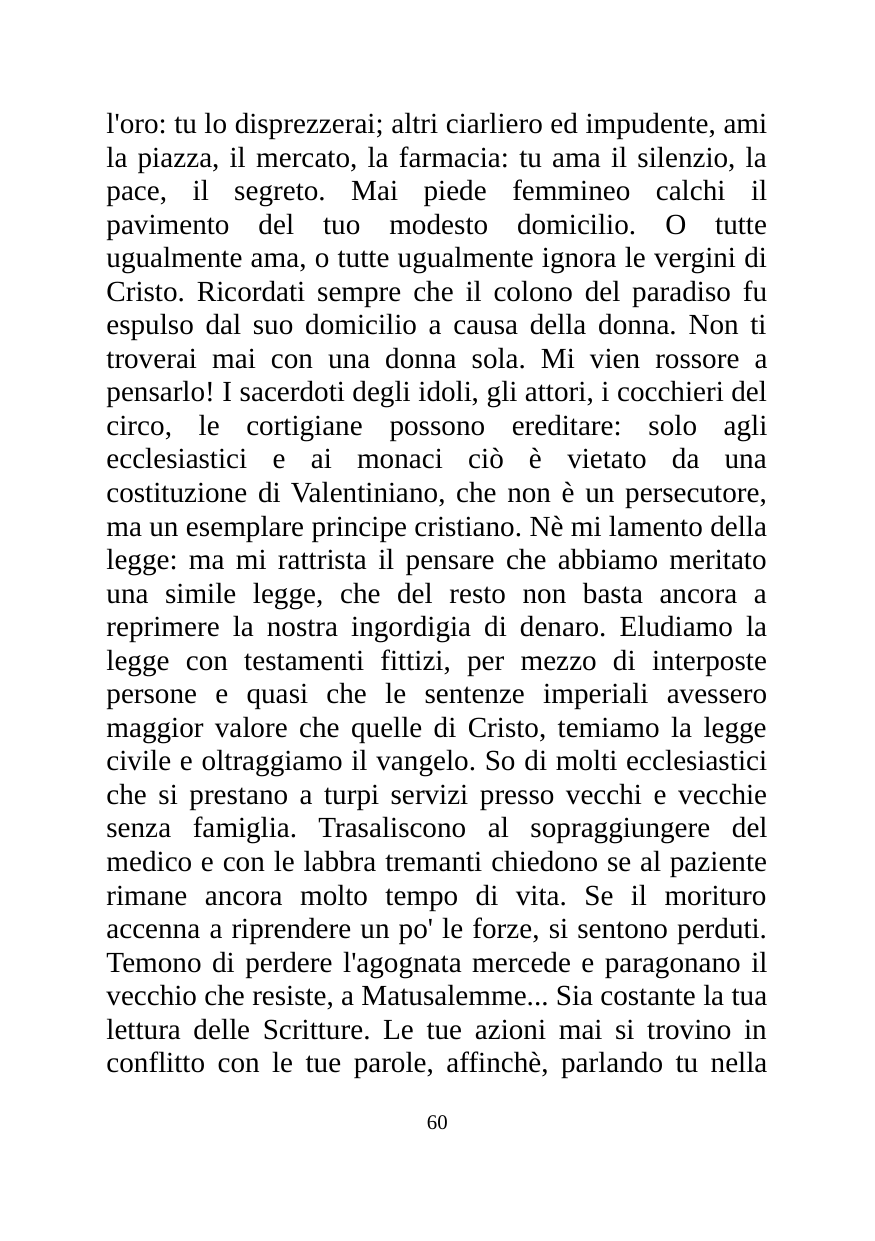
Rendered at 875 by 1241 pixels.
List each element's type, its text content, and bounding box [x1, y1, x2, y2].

text l'oro: tu lo disprezzerai; altri ciarliero ed impudente, ami la piazza, il mercato, la farmacia: tu ama il silenzio, la pace, il segreto. Mai piede femmineo calchi il pavimento del tuo modesto domicilio. O tutte ugualmente ama, o tutte ugualmente ignora le vergini di Cristo. Ricordati sempre che il colono del paradiso fu espulso dal suo domicilio a causa della donna. Non ti troverai mai con una donna sola. Mi vien rossore a pensarlo! I sacerdoti degli idoli, gli attori, i cocchieri del circo, le cortigiane possono ereditare: solo agli ecclesiastici e ai monaci ciò è vietato da una costituzione di Valentiniano, che non è un persecutore, ma un esemplare principe cristiano. Nè mi lamento della legge: ma mi rattrista il pensare che abbiamo meritato una simile legge, che del resto non basta ancora a reprimere la nostra ingordigia di denaro. Eludiamo la legge con testamenti fittizi, per mezzo di interposte persone e quasi che le sentenze imperiali avessero maggior valore che quelle di Cristo, temiamo la legge civile e oltraggiamo il vangelo. So di molti ecclesiastici che si prestano a turpi servizi presso vecchi e vecchie senza famiglia. Trasaliscono al sopraggiungere del medico e con le labbra tremanti chiedono se al paziente rimane ancora molto tempo di vita. Se il morituro accenna a riprendere un po' le forze, si sentono perduti. Temono di perdere l'agognata mercede e paragonano il vecchio che resiste, a Matusalemme... Sia costante la tua lettura delle Scritture. Le tue azioni mai si trovino in conflitto con le tue parole, affinchè, parlando tu nella [106, 106, 768, 1079]
